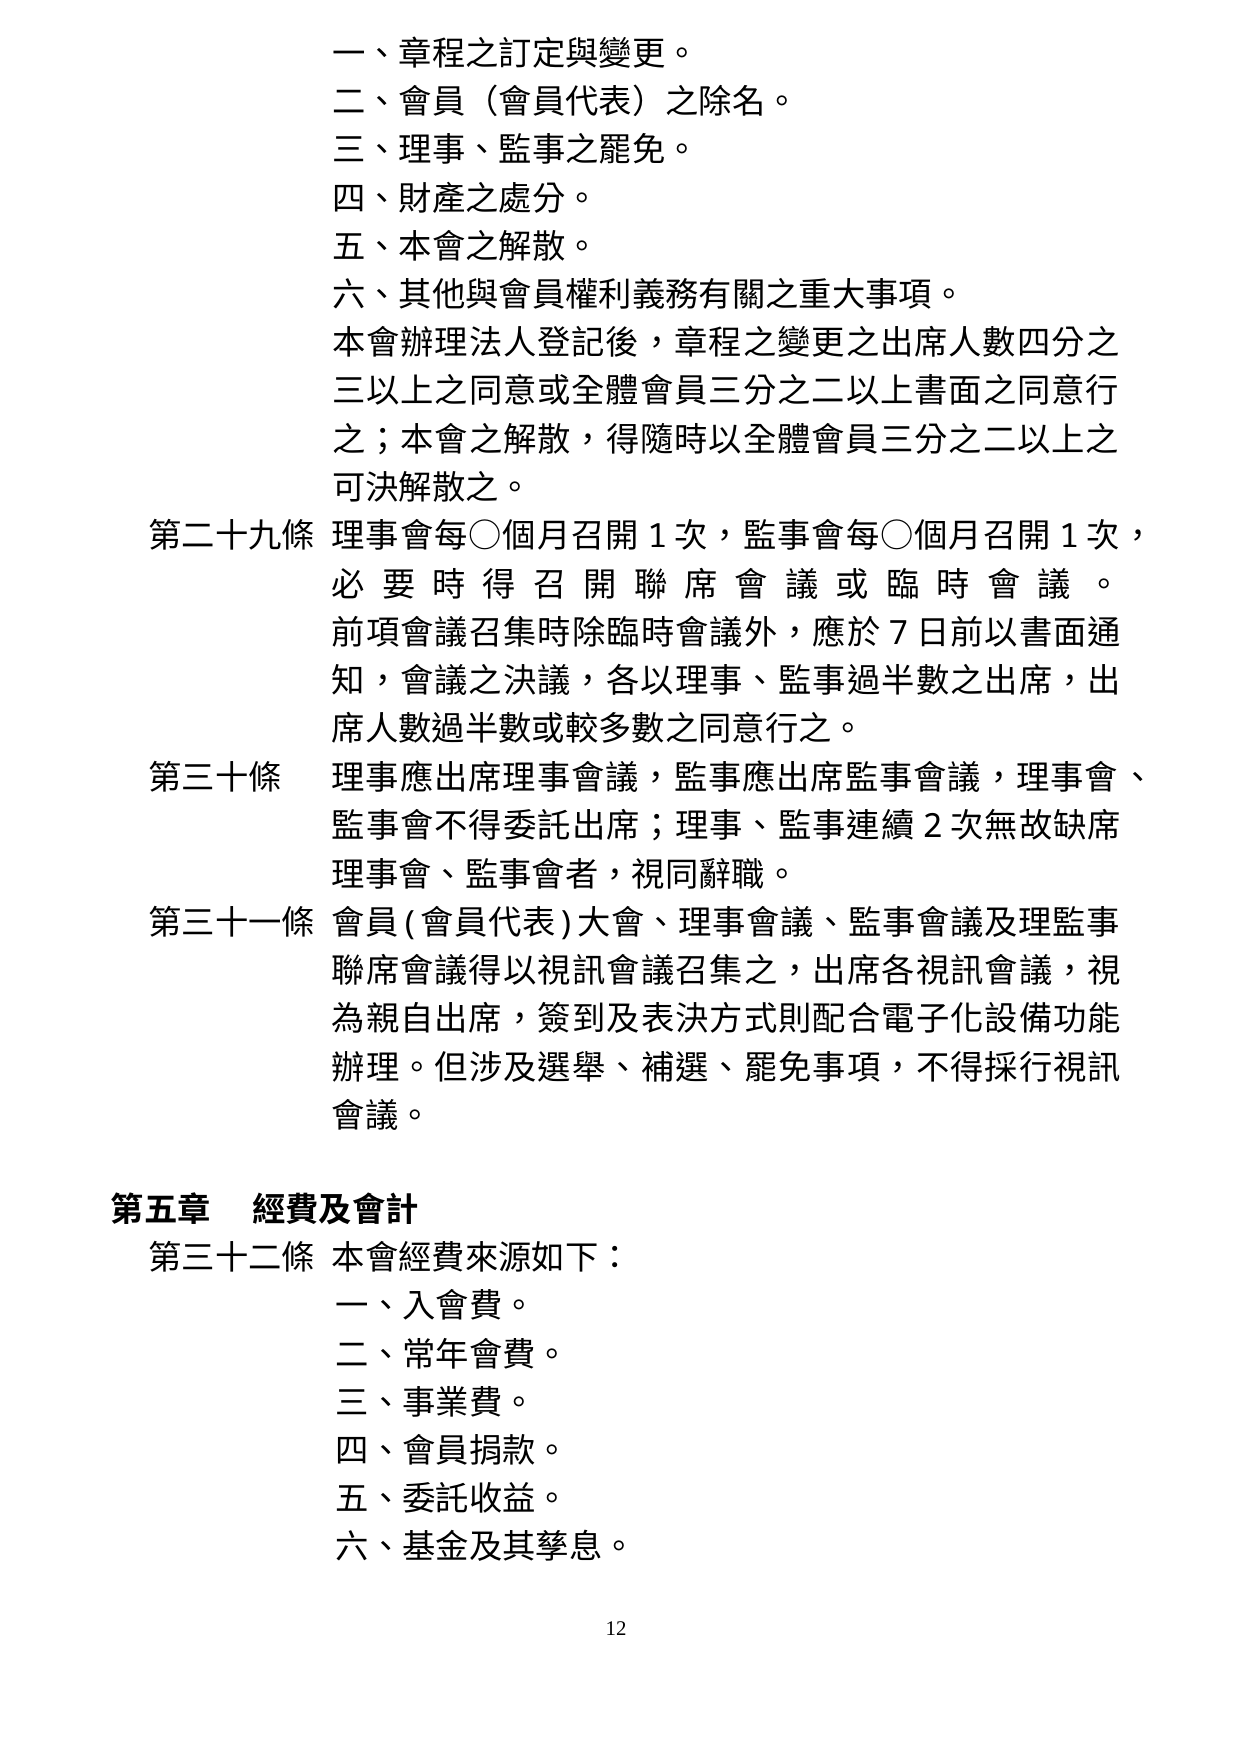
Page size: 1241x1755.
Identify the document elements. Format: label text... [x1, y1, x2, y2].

text 五、本會之解散。 [332, 219, 1121, 268]
text 第三十二條 本會經費來源如下： [148, 1231, 1121, 1279]
text 一、入會費。 [336, 1279, 1121, 1327]
text 第二十九條 理事會每○個月召開1次，監事會每○個月召開1次，必要時得召開聯席會議或臨時會議。 前項會議召集時除臨時會議外，應於7日前以書面通知，會議之決議，各以理事、監事過半數之出席，出席人數過半數或較多數之同意行之。 [148, 509, 1121, 750]
text 四、會員捐款。 [336, 1424, 1121, 1472]
text 第三十一條 會員(會員代表)大會、理事會議、監事會議及理監事聯席會議得以視訊會議召集之，出席各視訊會議，視為親自出席，簽到及表決方式則配合電子化設備功能辦理。但涉及選舉、補選、罷免事項，不得採行視訊會議。 [148, 896, 1121, 1137]
text 六、基金及其孳息。 [336, 1520, 1121, 1568]
text 二、常年會費。 [336, 1327, 1121, 1376]
text 二、會員（會員代表）之除名。 [332, 75, 1121, 123]
text 一、章程之訂定與變更。 [332, 27, 1121, 75]
text 六、其他與會員權利義務有關之重大事項。 [332, 268, 1121, 316]
text 本會辦理法人登記後，章程之變更之出席人數四分之三以上之同意或全體會員三分之二以上書面之同意行之；本會之解散，得隨時以全體會員三分之二以上之可決解散之。 [332, 316, 1121, 509]
text 三、理事、監事之罷免。 [332, 123, 1121, 171]
text 五、委託收益。 [336, 1472, 1121, 1520]
text 四、財產之處分。 [332, 171, 1121, 219]
text 三、事業費。 [336, 1376, 1121, 1424]
text 第五章 經費及會計 [111, 1182, 1121, 1231]
text 第三十條 理事應出席理事會議，監事應出席監事會議，理事會、監事會不得委託出席；理事、監事連續2次無故缺席理事會、監事會者，視同辭職。 [148, 750, 1121, 896]
